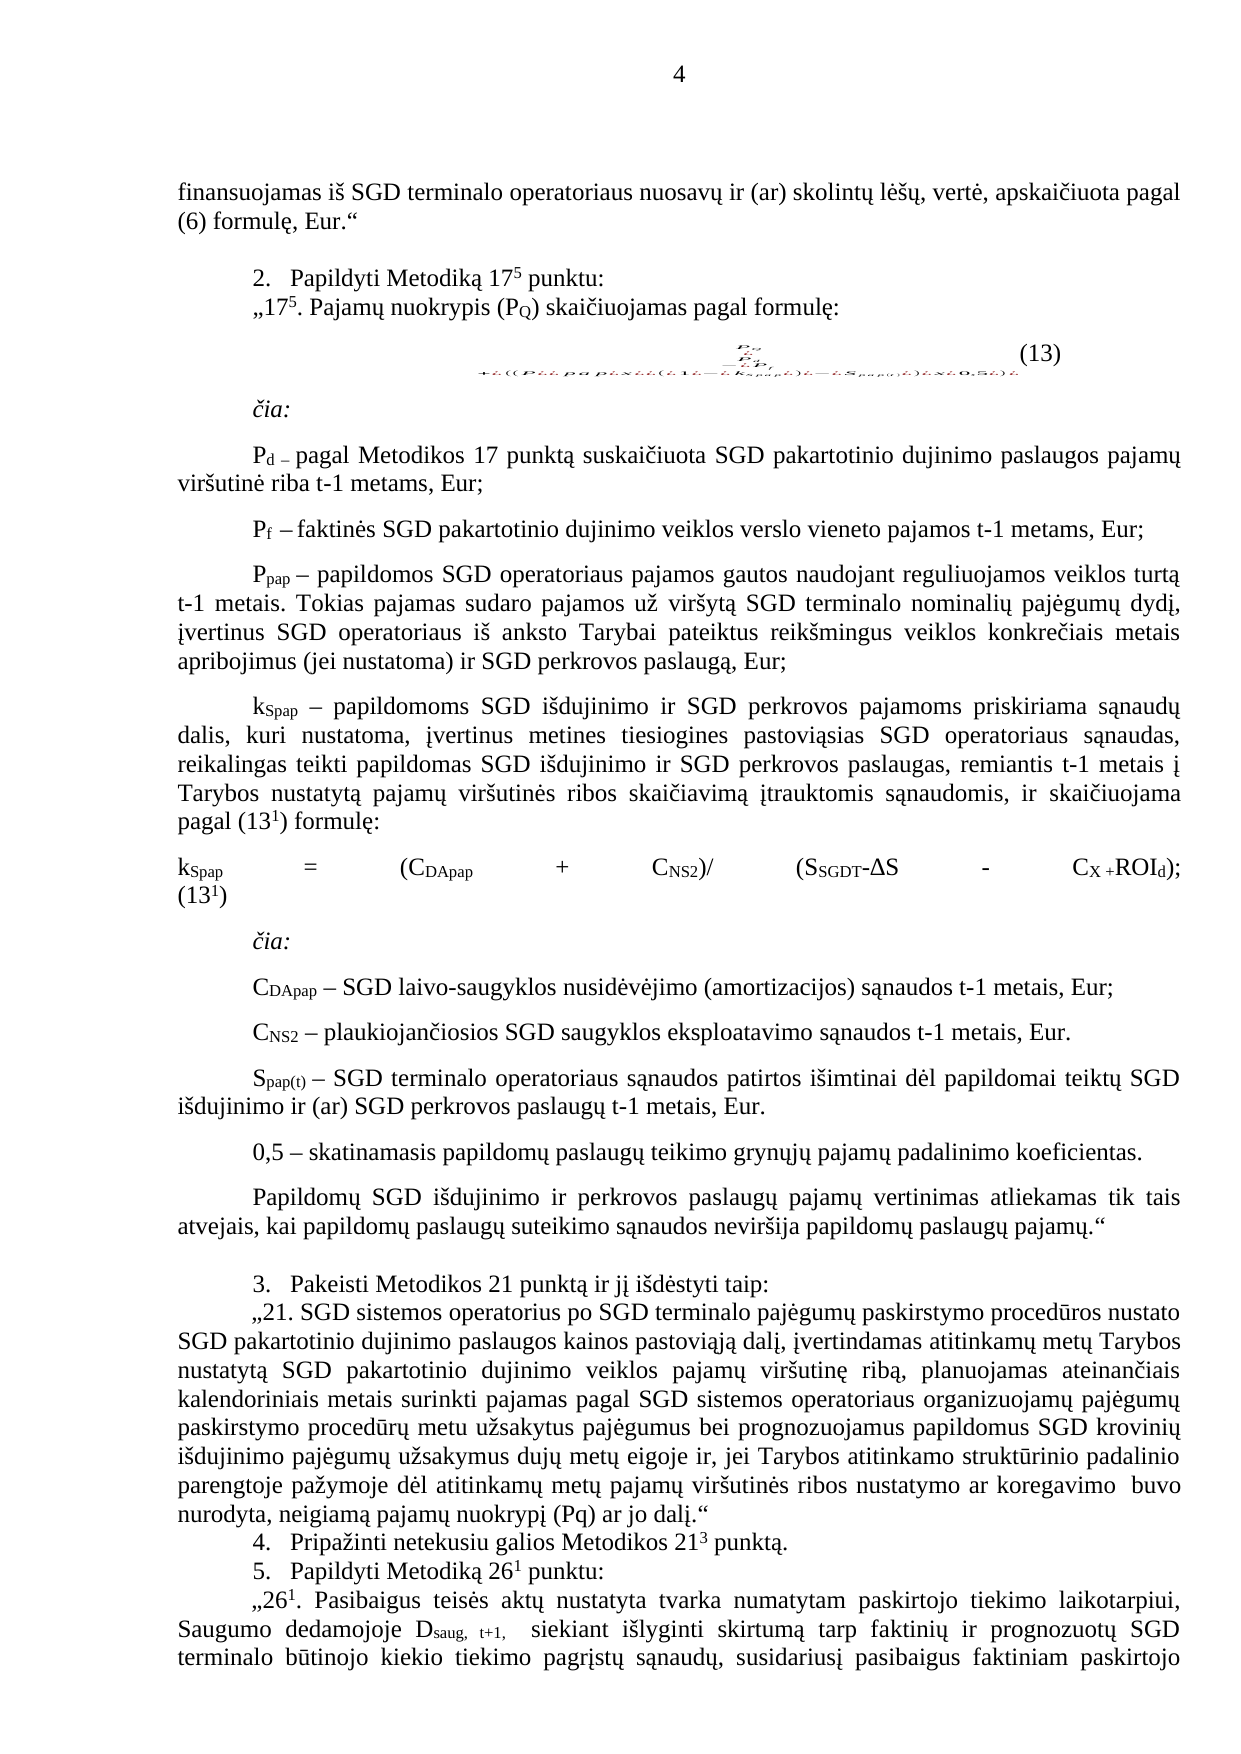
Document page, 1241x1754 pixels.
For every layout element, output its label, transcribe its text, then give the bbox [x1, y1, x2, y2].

text čia: [177, 394, 1181, 423]
text Pf – faktinės SGD pakartotinio dujinimo veiklos verslo vieneto pajamos t-1 metams, Eur; [177, 514, 1181, 543]
text Pd – pagal Metodikos 17 punktą suskaičiuota SGD pakartotinio dujinimo paslaugos pajamų viršutinė riba t-1 metams, Eur; [177, 440, 1181, 497]
text 4. Pripažinti netekusiu galios Metodikos 213 punktą. [252, 1527, 1181, 1556]
text kSpap = (CDApap + CNS2)/ (SSGDT-∆S - CX +ROId); (131) [177, 852, 1181, 909]
text Spap(t) – SGD terminalo operatoriaus sąnaudos patirtos išimtinai dėl papildomai teiktų SGD išdujinimo ir (ar) SGD perkrovos paslaugų t-1 metais, Eur. [177, 1063, 1181, 1120]
text „175. Pajamų nuokrypis (PQ) skaičiuojamas pagal formulę: [177, 292, 1181, 321]
text CDApap – SGD laivo-saugyklos nusidėvėjimo (amortizacijos) sąnaudos t-1 metais, Eur; [177, 972, 1181, 1000]
text Ppap – papildomos SGD operatoriaus pajamos gautos naudojant reguliuojamos veiklos turtą t-1 metais. Tokias pajamas sudaro pajamos už viršytą SGD terminalo nominalių pajėgumų dydį, įvertinus SGD operatoriaus iš anksto Tarybai pateiktus reikšmingus veiklos konkrečiais metais apribojimus (jei nustatoma) ir SGD perkrovos paslaugą, Eur; [177, 559, 1181, 674]
text 3. Pakeisti Metodikos 21 punktą ir jį išdėstyti taip: [252, 1269, 1181, 1297]
text 5. Papildyti Metodiką 261 punktu: [252, 1556, 1181, 1585]
text 2. Papildyti Metodiką 175 punktu: [252, 263, 1181, 292]
text (13) [177, 338, 1181, 377]
text „261. Pasibaigus teisės aktų nustatyta tvarka numatytam paskirtojo tiekimo laikotarpiui, Saugumo dedamojoje Dsaug, t+1, siekiant išlyginti skirtumą tarp faktinių ir prognozuotų SGD terminalo būtinojo kiekio tiekimo pagrįstų sąnaudų, susidariusį pasibaigus faktiniam paskirtojo [177, 1585, 1181, 1671]
text CNS2 – plaukiojančiosios SGD saugyklos eksploatavimo sąnaudos t-1 metais, Eur. [177, 1017, 1181, 1046]
text čia: [177, 926, 1181, 955]
text „21. SGD sistemos operatorius po SGD terminalo pajėgumų paskirstymo procedūros nustato SGD pakartotinio dujinimo paslaugos kainos pastoviąją dalį, įvertindamas atitinkamų metų Tarybos nustatytą SGD pakartotinio dujinimo veiklos pajamų viršutinę ribą, planuojamas ateinančiais kalendoriniais metais surinkti pajamas pagal SGD sistemos operatoriaus organizuojamų pajėgumų paskirstymo procedūrų metu užsakytus pajėgumus bei prognozuojamus papildomus SGD krovinių išdujinimo pajėgumų užsakymus dujų metų eigoje ir, jei Tarybos atitinkamo struktūrinio padalinio parengtoje pažymoje dėl atitinkamų metų pajamų viršutinės ribos nustatymo ar koregavimo buvo nurodyta, neigiamą pajamų nuokrypį (Pq) ar jo dalį.“ [177, 1297, 1181, 1527]
text finansuojamas iš SGD terminalo operatoriaus nuosavų ir (ar) skolintų lėšų, vertė, apskaičiuota pagal (6) formulę, Eur.“ [177, 177, 1181, 235]
text kSpap – papildomoms SGD išdujinimo ir SGD perkrovos pajamoms priskiriama sąnaudų dalis, kuri nustatoma, įvertinus metines tiesiogines pastoviąsias SGD operatoriaus sąnaudas, reikalingas teikti papildomas SGD išdujinimo ir SGD perkrovos paslaugas, remiantis t-1 metais į Tarybos nustatytą pajamų viršutinės ribos skaičiavimą įtrauktomis sąnaudomis, ir skaičiuojama pagal (131) formulę: [177, 691, 1181, 835]
text Papildomų SGD išdujinimo ir perkrovos paslaugų pajamų vertinimas atliekamas tik tais atvejais, kai papildomų paslaugų suteikimo sąnaudos neviršija papildomų paslaugų pajamų.“ [177, 1182, 1181, 1240]
text 0,5 – skatinamasis papildomų paslaugų teikimo grynųjų pajamų padalinimo koeficientas. [177, 1137, 1181, 1166]
